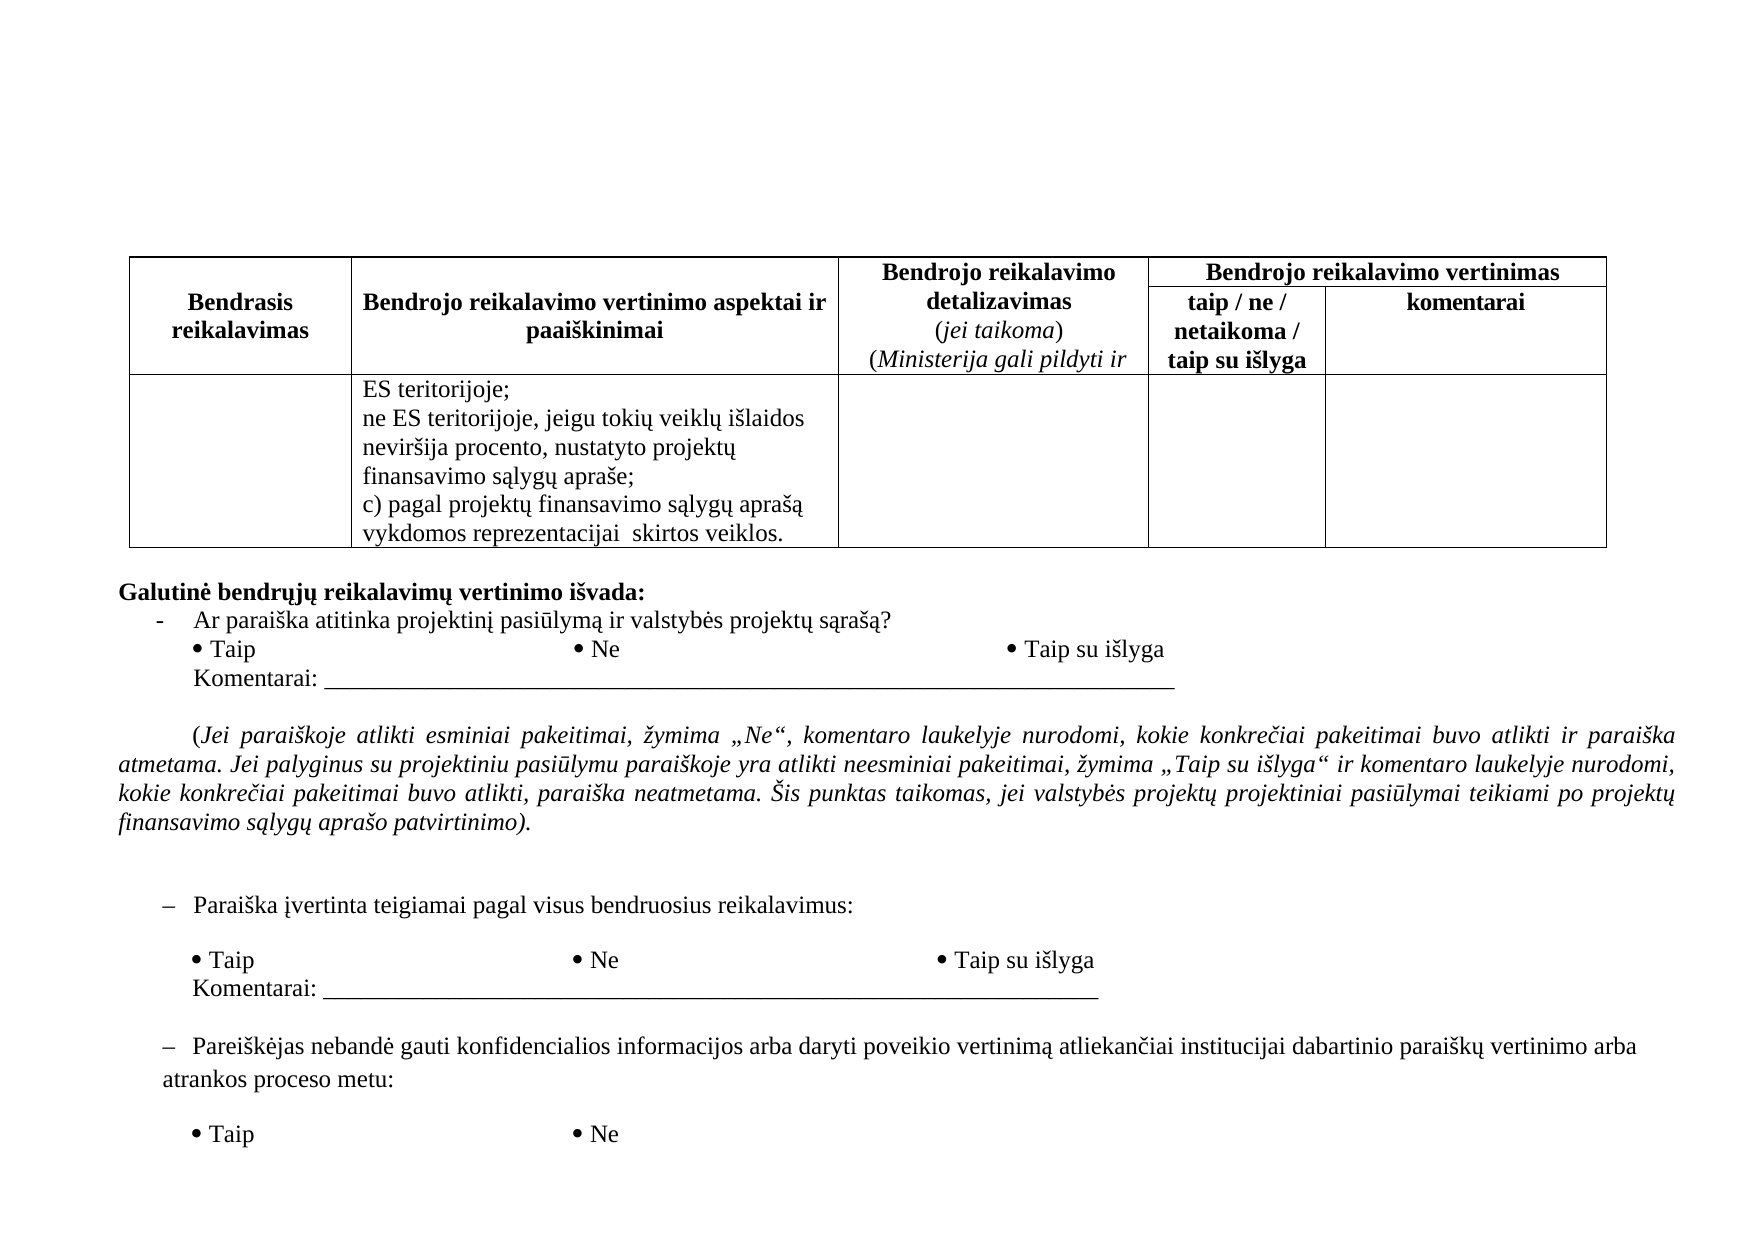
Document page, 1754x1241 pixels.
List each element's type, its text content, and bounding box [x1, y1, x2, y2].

table_cell taip / ne / netaikoma / taip su išlyga [1149, 287, 1325, 373]
text  Taip  Ne  Taip su išlyga [193, 634, 1679, 663]
text Komentarai: ____________________________________________________________________ [193, 663, 1679, 692]
table_cell komentarai [1326, 287, 1606, 373]
table_header Bendrojo reikalavimo vertinimo aspektai ir paaiškinimai [352, 258, 838, 373]
table_cell [1149, 375, 1325, 547]
text  Taip  Ne [118, 1119, 1679, 1147]
text Galutinė bendrųjų reikalavimų vertinimo išvada: [118, 577, 1679, 606]
table_cell Projekto veiklų vykdymo teritorija turi atitikti šio Aprašo 27 punkte nustatytą reikalavimą. [839, 375, 1148, 547]
text (Jei paraiškoje atlikti esminiai pakeitimai, žymima „Ne“, komentaro laukelyje nurodomi, kokie konkrečiai pakeitimai buvo atlikti ir paraiška atmetama. Jei palyginus su projektiniu pasiūlymu paraiškoje yra atlikti neesminiai pakeitimai, žymima „Taip su išlyga“ ir komentaro laukelyje nurodomi, kokie konkrečiai pakeitimai buvo atlikti, paraiška neatmetama. Šis punktas taikomas, jei valstybės projektų projektiniai pasiūlymai teikiami po projektų finansavimo sąlygų aprašo patvirtinimo). [118, 721, 1679, 836]
table_header Bendrasis reikalavimas [130, 258, 351, 373]
table_cell ES teritorijoje; ne ES teritorijoje, jeigu tokių veiklų išlaidos neviršija procento, nustatyto projektų finansavimo sąlygų apraše; c) pagal projektų finansavimo sąlygų aprašą vykdomos reprezentacijai skirtos veiklos. [352, 375, 838, 547]
text  Taip  Ne  Taip su išlyga [118, 945, 1679, 973]
table_cell [1326, 375, 1606, 547]
table_header Bendrojo reikalavimo detalizavimas (jei taikoma) (Ministerija gali pildyti ir tikslinti informaciją, esančią šiame stulpelyje) [839, 258, 1148, 373]
table_cell [130, 375, 351, 547]
text Komentarai: ______________________________________________________________ [118, 973, 1679, 1002]
text - Ar paraiška atitinka projektinį pasiūlymą ir valstybės projektų sąrašą? [156, 606, 1679, 634]
table_header Bendrojo reikalavimo vertinimas [1149, 258, 1606, 286]
text – Pareiškėjas nebandė gauti konfidencialios informacijos arba daryti poveikio vertinimą atliekančiai institucijai dabartinio paraiškų vertinimo arba atrankos proceso metu: [162, 1031, 1679, 1093]
text – Paraiška įvertinta teigiamai pagal visus bendruosius reikalavimus: [162, 890, 1679, 919]
